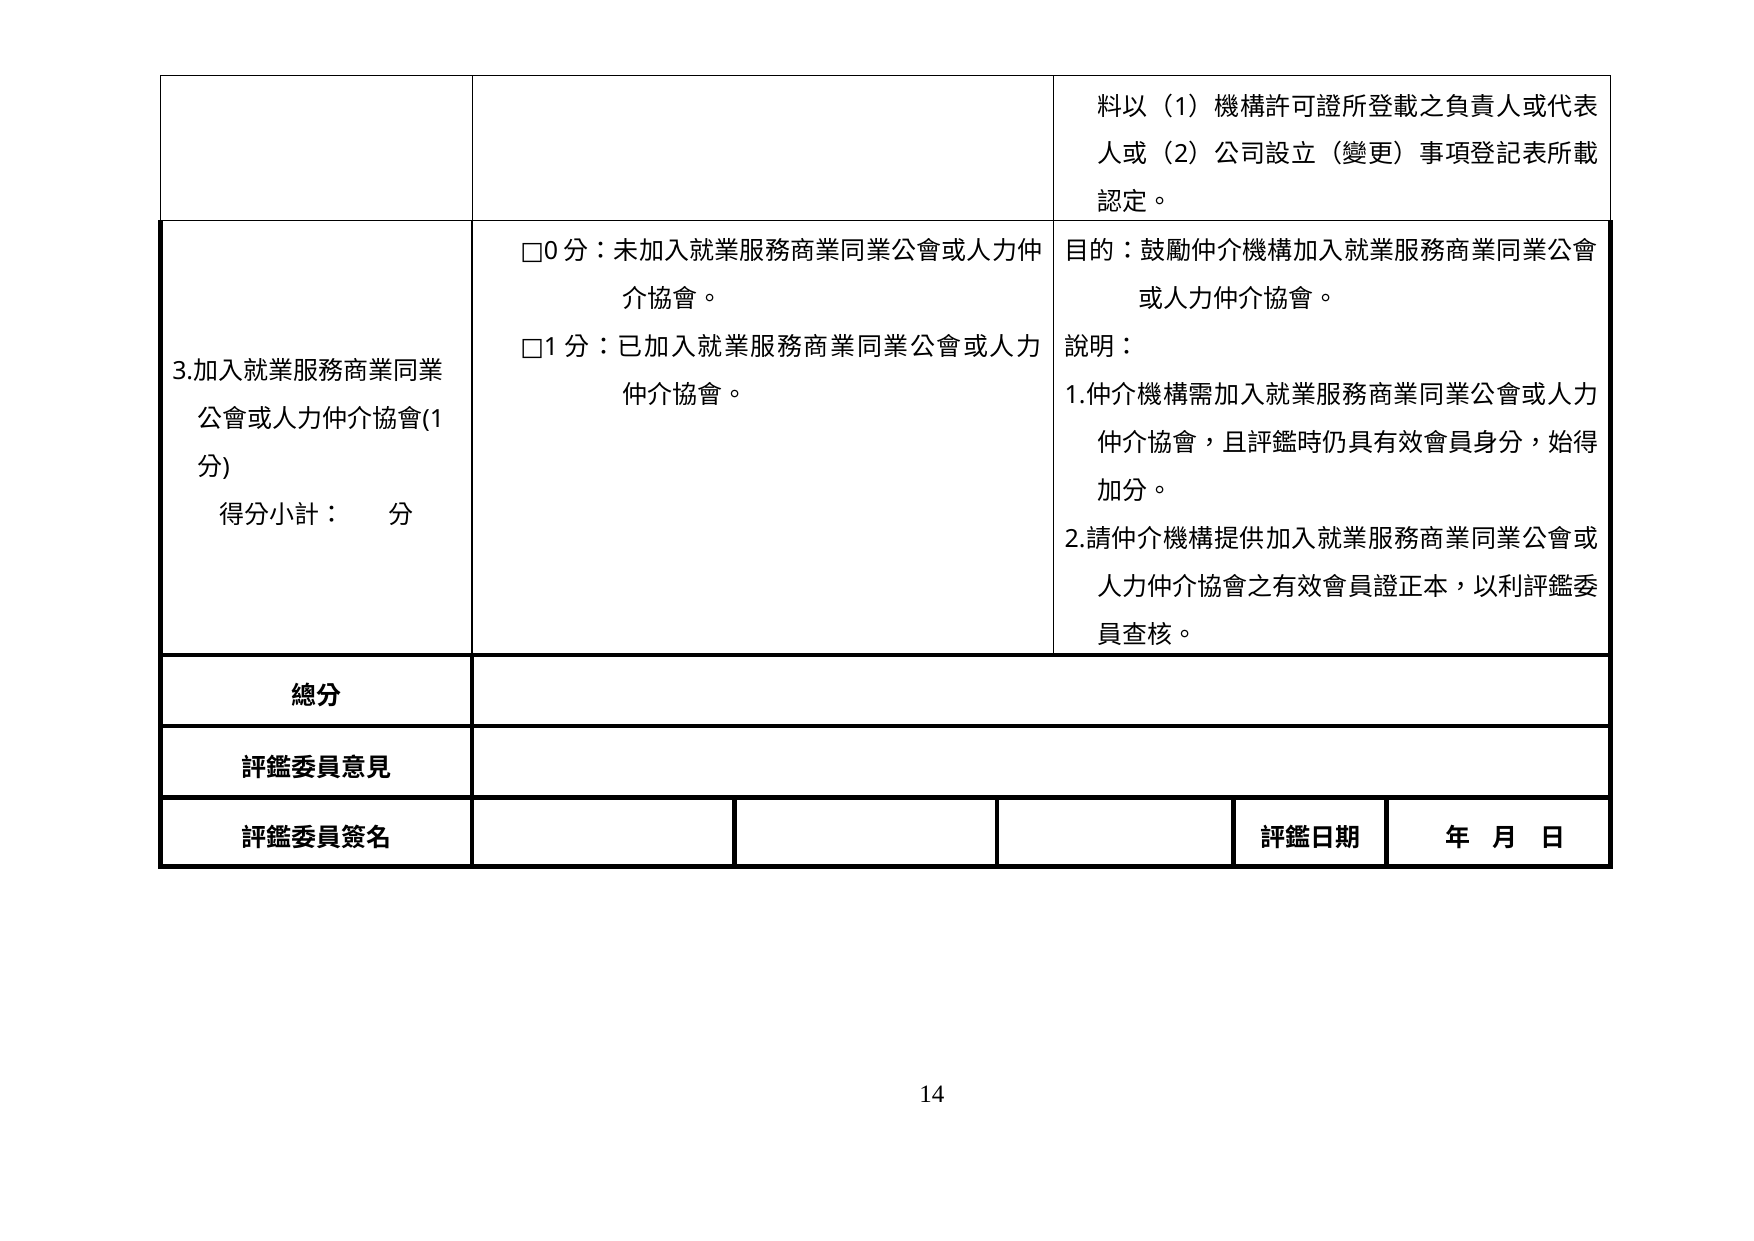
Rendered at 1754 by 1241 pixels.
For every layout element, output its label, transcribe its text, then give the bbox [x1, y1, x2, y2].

table_cell 料以（1）機構許可證所登載之負責人或代表人或（2）公司設立（變更）事項登記表所載認定。 [1054, 76, 1610, 220]
table_cell [161, 76, 472, 220]
table_cell 總分 [163, 657, 470, 723]
table_cell 目的：鼓勵仲介機構加入就業服務商業同業公會或人力仲介協會。 說明： 1.仲介機構需加入就業服務商業同業公會或人力仲介協會，且評鑑時仍具有效會員身分，始得加分。 2.請仲介機構提供加入就業服務商業同業公會或人力仲介協會之有效會員證正本，以利評鑑委員查核。 [1054, 221, 1608, 653]
table_cell 評鑑委員簽名 [163, 800, 470, 864]
table_cell [999, 800, 1231, 864]
table_cell □0分：未加入就業服務商業同業公會或人力仲介協會。 □1分：已加入就業服務商業同業公會或人力 仲介協會。 [473, 221, 1053, 653]
table_cell 3.加入就業服務商業同業公會或人力仲介協會(1分) 得分小計： 分 [163, 221, 471, 653]
table_cell [474, 657, 1608, 723]
table_cell [473, 76, 1053, 220]
table_cell [474, 728, 1608, 795]
table_cell 評鑑日期 [1236, 800, 1384, 864]
table_cell 年 月 日 [1389, 800, 1608, 864]
table_cell [737, 800, 995, 864]
table_cell [474, 800, 732, 864]
table_cell 評鑑委員意見 [163, 728, 470, 795]
